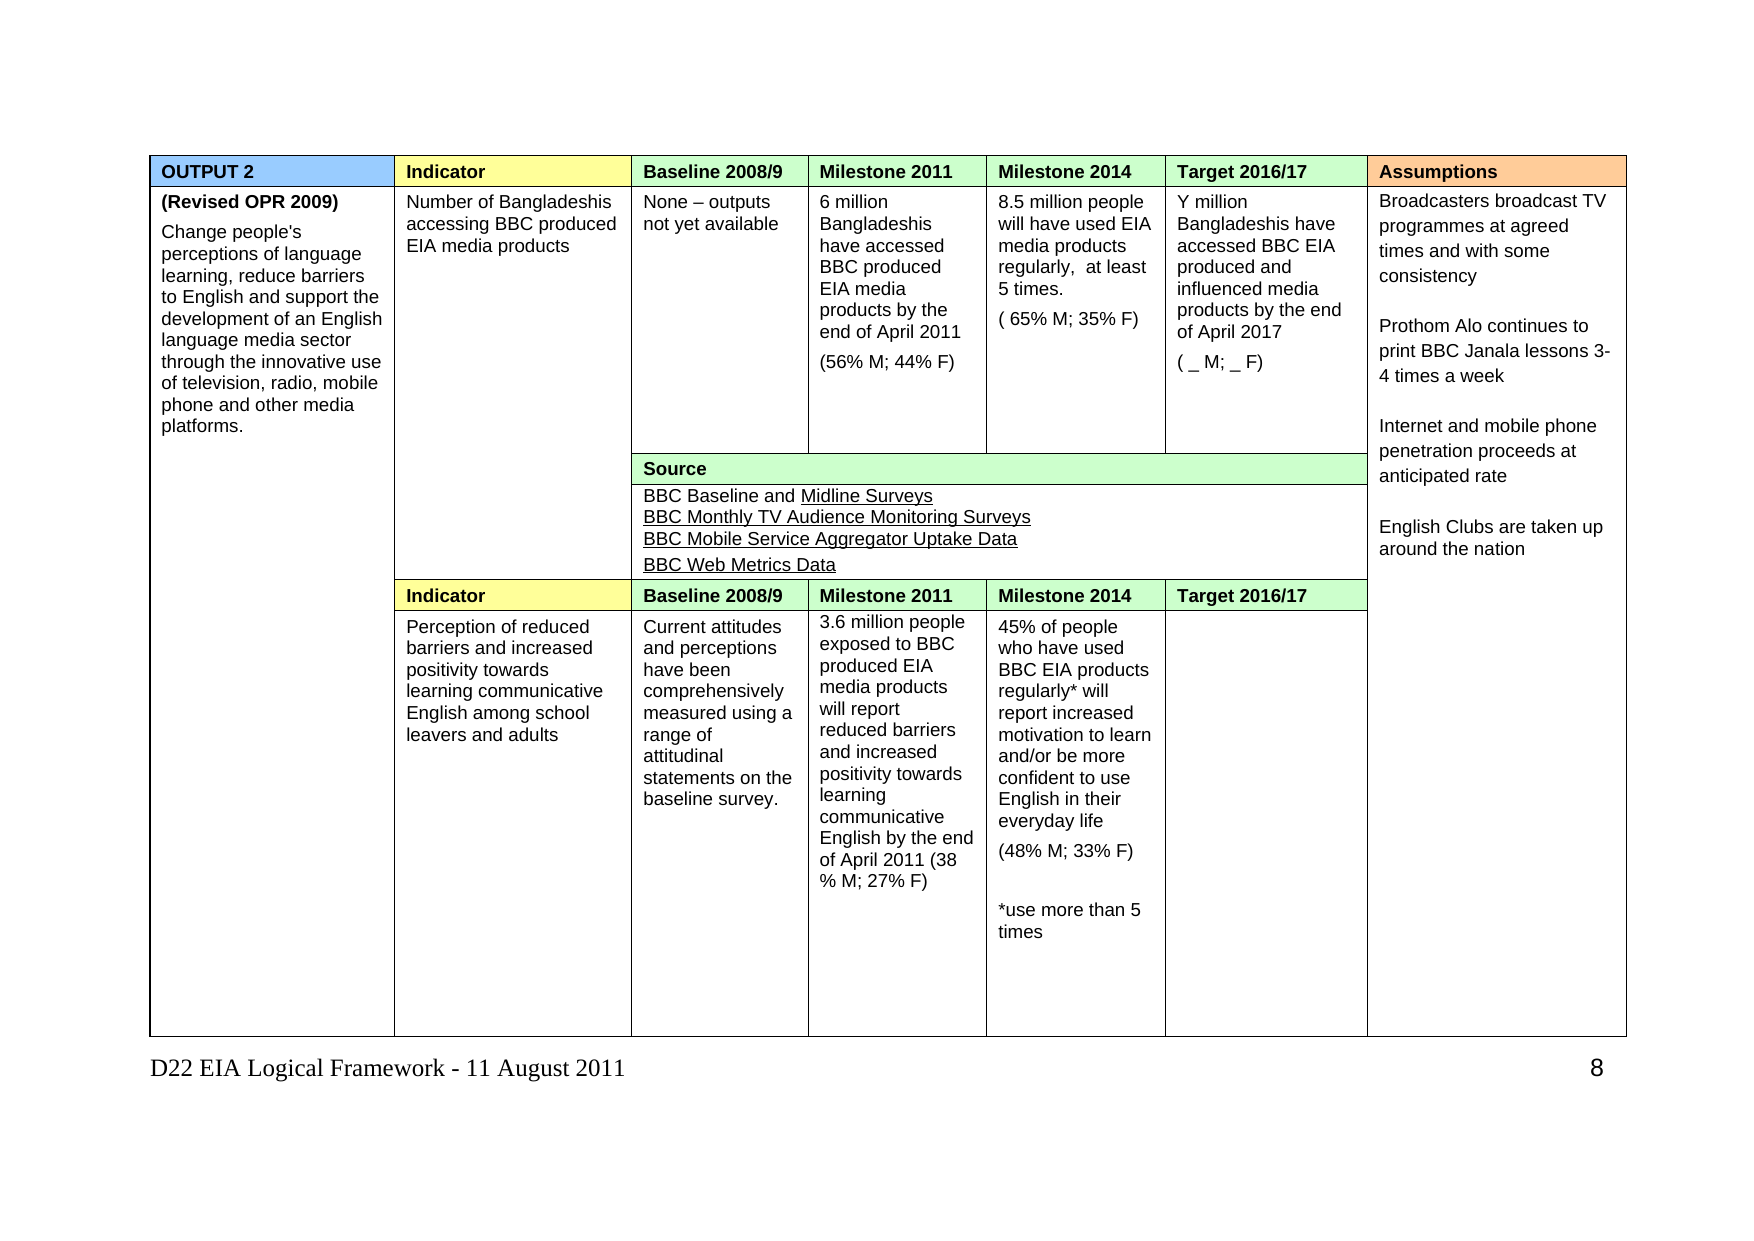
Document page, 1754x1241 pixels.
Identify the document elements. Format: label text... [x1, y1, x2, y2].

table_cell Milestone 2014 [987, 580, 1165, 610]
table_cell BBC Baseline and Midline Surveys BBC Monthly TV Audience Monitoring Surveys BBC Mobile Service Aggregator Uptake Data BBC Web Metrics Data [632, 485, 1367, 579]
table_header OUTPUT 2 [151, 156, 394, 186]
table_header Milestone 2014 [987, 156, 1165, 186]
table_cell Number of Bangladeshis accessing BBC produced EIA media products [395, 187, 631, 579]
table_cell 45% of people who have used BBC EIA products regularly* will report increased motivation to learn and/or be more confident to use English in their everyday life (48% M; 33% F) *use more than 5 times [987, 611, 1165, 1036]
table_cell Perception of reduced barriers and increased positivity towards learning communicative English among school leavers and adults [395, 611, 631, 1036]
table_cell [1166, 611, 1367, 1036]
table_cell Target 2016/17 [1166, 580, 1367, 610]
table_cell 6 million Bangladeshis have accessed BBC produced EIA media products by the end of April 2011 (56% M; 44% F) [809, 187, 986, 453]
table_cell 3.6 million people exposed to BBC produced EIA media products will report reduced barriers and increased positivity towards learning communicative English by the end of April 2011 (38 % M; 27% F) [809, 611, 986, 1036]
table_header Target 2016/17 [1166, 156, 1367, 186]
table_cell 8.5 million people will have used EIA media products regularly, at least 5 times. ( 65% M; 35% F) [987, 187, 1165, 453]
table_header Baseline 2008/9 [632, 156, 808, 186]
table_cell Y million Bangladeshis have accessed BBC EIA produced and influenced media products by the end of April 2017 ( _ M; _ F) [1166, 187, 1367, 453]
table_header Indicator [395, 156, 631, 186]
table_cell (Revised OPR 2009) Change people's perceptions of language learning, reduce barriers to English and support the development of an English language media sector through the innovative use of television, radio, mobile phone and other media platforms. [151, 187, 394, 1036]
table_cell Broadcasters broadcast TV programmes at agreed times and with some consistency Prothom Alo continues to print BBC Janala lessons 3-4 times a week Internet and mobile phone penetration proceeds at anticipated rate English Clubs are taken up around the nation [1368, 187, 1626, 1036]
table_cell None – outputs not yet available [632, 187, 808, 453]
table_cell Milestone 2011 [809, 580, 986, 610]
table_cell Current attitudes and perceptions have been comprehensively measured using a range of attitudinal statements on the baseline survey. [632, 611, 808, 1036]
table_header Assumptions [1368, 156, 1626, 186]
table_cell Source [632, 454, 1367, 484]
table_cell Indicator [395, 580, 631, 610]
table_cell Baseline 2008/9 [632, 580, 808, 610]
table_header Milestone 2011 [809, 156, 986, 186]
